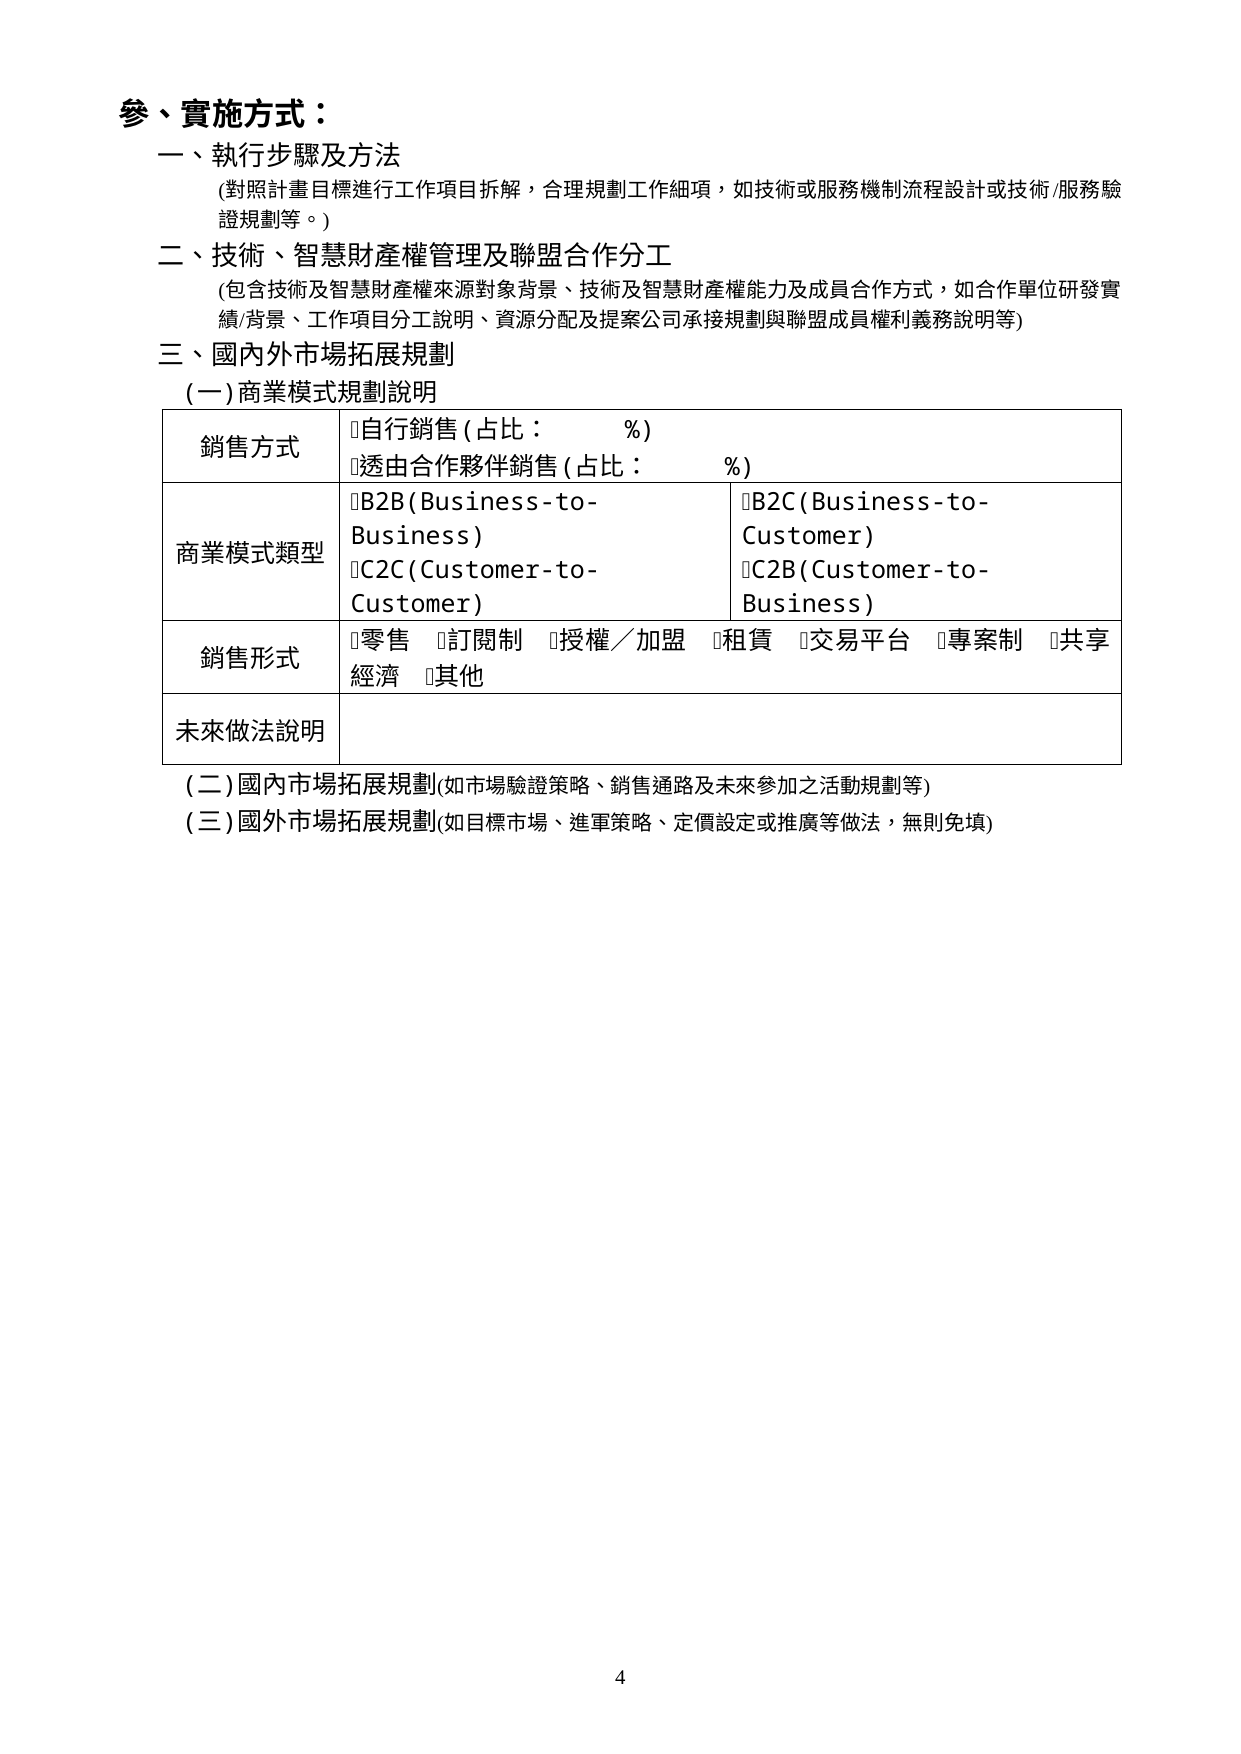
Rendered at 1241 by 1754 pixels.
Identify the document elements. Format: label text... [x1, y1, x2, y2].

table_cell B2C(Business-to-Customer) C2B(Customer-to-Business) [731, 483, 1121, 619]
text 參、實施方式： [118, 89, 1122, 134]
text 一、執行步驟及方法 [157, 134, 1122, 173]
text (三)國外市場拓展規劃(如目標市場、進軍策略、定價設定或推廣等做法，無則免填) [182, 801, 1122, 837]
table_cell B2B(Business-to-Business) C2C(Customer-to-Customer) [340, 483, 730, 619]
table_cell 商業模式類型 [163, 483, 339, 619]
text (包含技術及智慧財產權來源對象背景、技術及智慧財產權能力及成員合作方式，如合作單位研發實績/背景、工作項目分工說明、資源分配及提案公司承接規劃與聯盟成員權利義務說明等) [218, 273, 1122, 333]
table_cell [340, 694, 1121, 764]
text 二、技術、智慧財產權管理及聯盟合作分工 [157, 233, 1122, 273]
table_cell 未來做法說明 [163, 694, 339, 764]
table_header 銷售方式 [163, 410, 339, 482]
table_header 自行銷售(占比： %) 透由合作夥伴銷售(占比： %) [340, 410, 1121, 482]
text (一)商業模式規劃說明 [182, 372, 1122, 409]
table_cell 零售 訂閱制 授權／加盟 租賃 交易平台 專案制 共享經濟 其他 [340, 621, 1121, 693]
text 三、國內外市場拓展規劃 [157, 333, 1122, 372]
text (對照計畫目標進行工作項目拆解，合理規劃工作細項，如技術或服務機制流程設計或技術/服務驗證規劃等。) [218, 173, 1122, 233]
text (二)國內市場拓展規劃(如市場驗證策略、銷售通路及未來參加之活動規劃等) [182, 765, 1122, 801]
table_cell 銷售形式 [163, 621, 339, 693]
